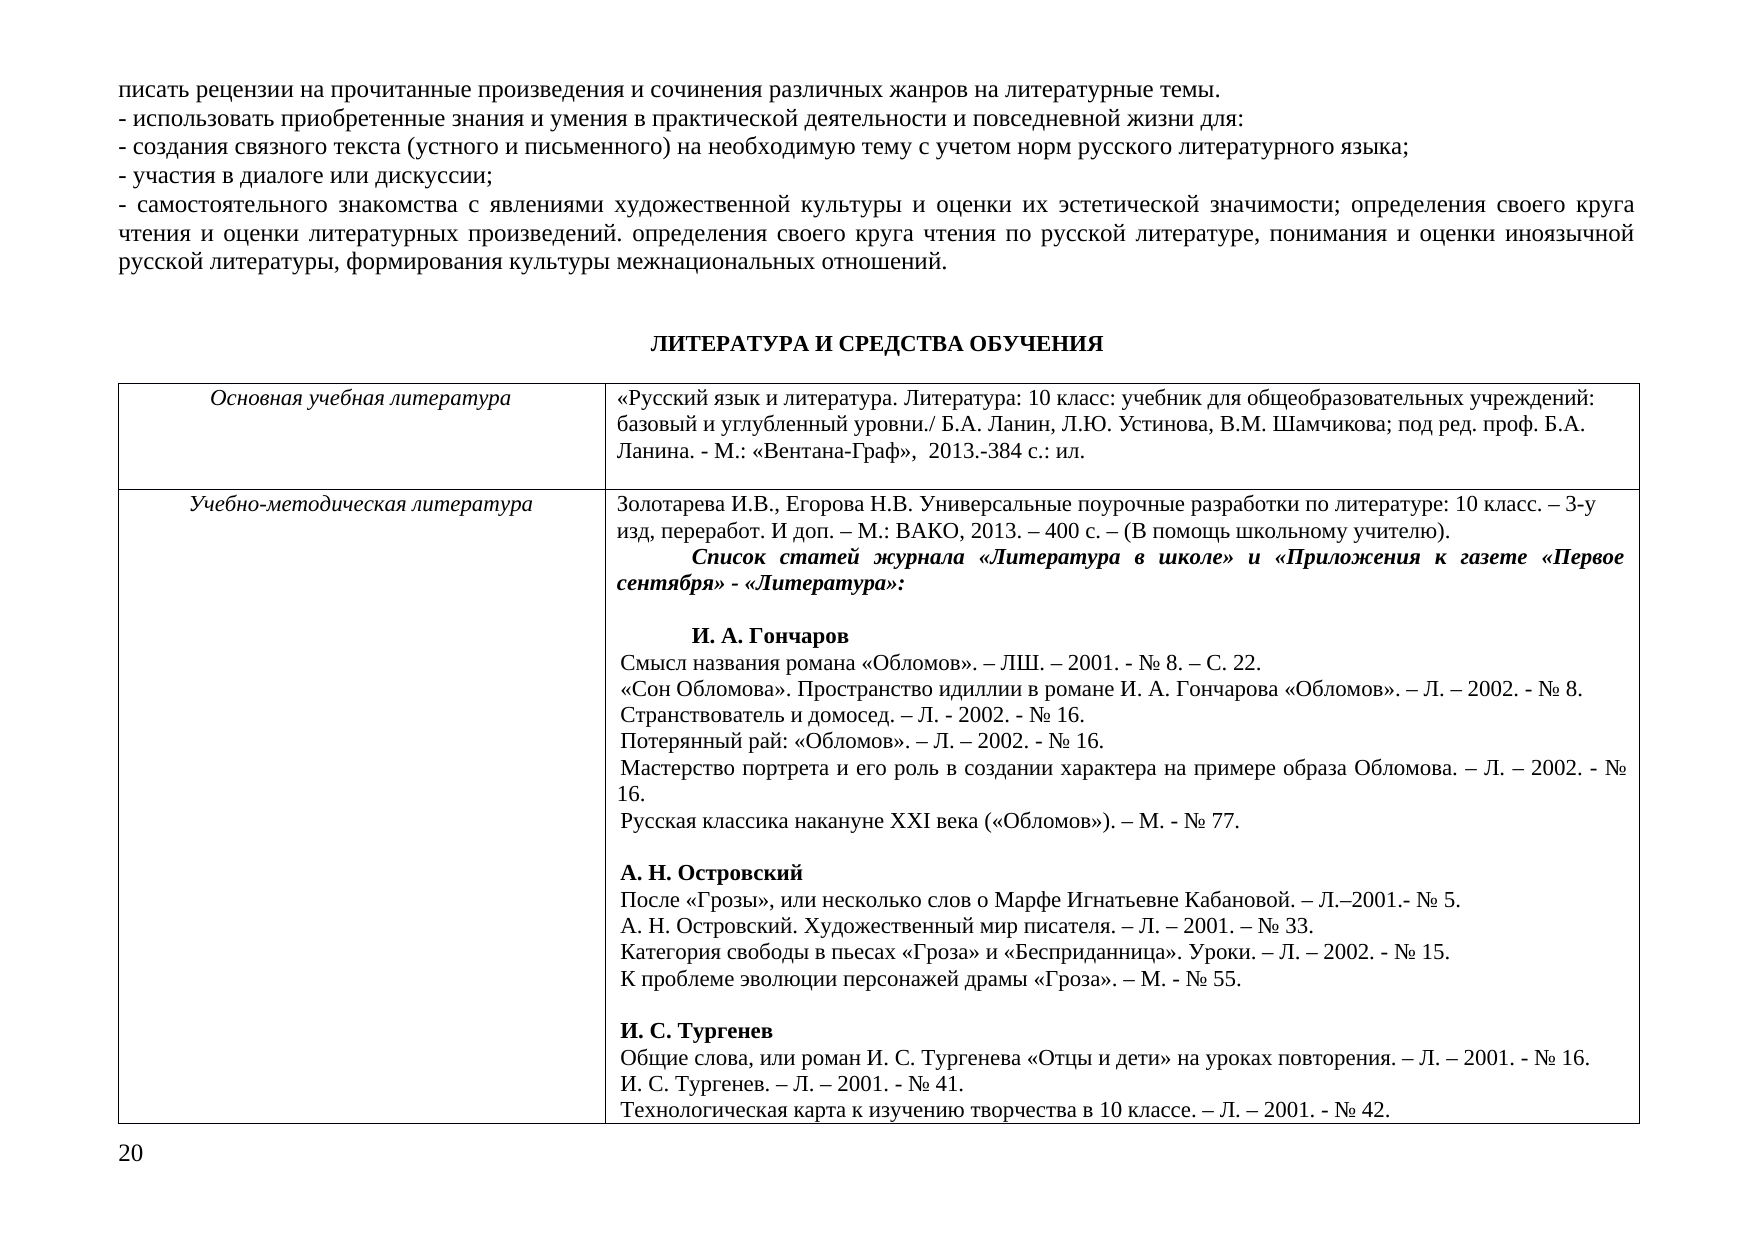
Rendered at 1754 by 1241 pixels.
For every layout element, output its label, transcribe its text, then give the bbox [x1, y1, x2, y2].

text - использовать приобретенные знания и умения в практической деятельности и повседневной жизни для: [118, 103, 1636, 131]
table_header Основная учебная литература [119, 384, 605, 489]
text писать рецензии на прочитанные произведения и сочинения различных жанров на литературные темы. [118, 74, 1636, 103]
table_header «Русский язык и литература. Литература: 10 класс: учебник для общеобразовательных учреждений: базовый и углубленный уровни./ Б.А. Ланин, Л.Ю. Устинова, В.М. Шамчикова; под ред. проф. Б.А. Ланина. - М.: «Вентана-Граф», 2013.-384 с.: ил. [606, 384, 1639, 489]
text - самостоятельного знакомства с явлениями художественной культуры и оценки их эстетической значимости; определения своего круга чтения и оценки литературных произведений. определения своего круга чтения по русской литературе, понимания и оценки иноязычной русской литературы, формирования культуры межнациональных отношений. [118, 189, 1636, 275]
text - создания связного текста (устного и письменного) на необходимую тему с учетом норм русского литературного языка; [118, 131, 1636, 160]
table_cell Золотарева И.В., Егорова Н.В. Универсальные поурочные разработки по литературе: 10 класс. – 3-у изд, переработ. И доп. – М.: ВАКО, 2013. – 400 с. – (В помощь школьному учителю). Список статей журнала «Литература в школе» и «Приложения к газете «Первое сентября» - «Литература»: И. А. Гончаров Смысл названия романа «Обломов». – ЛШ. – 2001. - № 8. – С. 22. «Сон Обломова». Пространство идиллии в романе И. А. Гончарова «Обломов». – Л. – 2002. - № 8. Странствователь и домосед. – Л. - 2002. - № 16. Потерянный рай: «Обломов». – Л. – 2002. - № 16. Мастерство портрета и его роль в создании характера на примере образа Обломова. – Л. – 2002. - № 16. Русская классика накануне XXI века («Обломов»). – М. - № 77. А. Н. Островский После «Грозы», или несколько слов о Марфе Игнатьевне Кабановой. – Л.–2001.- № 5. А. Н. Островский. Художественный мир писателя. – Л. – 2001. – № 33. Категория свободы в пьесах «Гроза» и «Бесприданница». Уроки. – Л. – 2002. - № 15. К проблеме эволюции персонажей драмы «Гроза». – М. - № 55. И. С. Тургенев Общие слова, или роман И. С. Тургенева «Отцы и дети» на уроках повторения. – Л. – 2001. - № 16. И. С. Тургенев. – Л. – 2001. - № 41. Технологическая карта к изучению творчества в 10 классе. – Л. – 2001. - № 42. Катков. Роман Тургенева и его критики. – Л. – 2002. - № 22. Из практики организации вводных уроков на примере изучения творчества И. С. Тургенева в 10 классе. – М. - № 43. И. С. Тургенев. – М. - № 71. Н. А. Некрасов Тайнопись поэмы Н. А. Некрасова «Кому на Руси жить хорошо». – ЛШ. – 2001г. - № 1 – С. 7-10. Стихотворение Н. А. Некрасова «Элегия» Опыт анализа (10 класс). – С. 26-29. Народные заступники. «Кому на Руси жить хорошо». – Л. – 2001. - № Тема поэта и назначения поэзии. – Л. – 2001. - № 17. Н. А. Некрасов. – Л. – 2001. - № 35. «Мiръ» в поэме «Кому на Руси жить хорошо». – Л. – 2001. - № 37. «Наш любимый, страстный к страданию поэт». – М. - № 77. Краткий анализ поэмы «Кому на Руси жить хорошо». – М. - № 77. Ф. И. Тютчев Ф. И. Тютчев. – Л. – 2001. - № 19. Сила любви в художественном мире Ф. И. Тютчева. – Л. – 2001. - № 19. Уроки В. В. Вейдле. Последняя любовь Тютчева. – Л. – 2002. - № 2. О лирике Ф. И. Тютчева. – М. - № 60. А. А. Фет А. А. Фет. – Л. – 2001. - № 24. Несколько замечаний о поэтике Фета. – М. - № 61. Ф. М. Достоевский К истории создания романа «Преступление и наказание». – С. 13-15. Об одном из источников замысла романа «Преступление и наказание». – С. 16-18. Слово героя в романе «Преступление и наказание». 10 класс. – С. 30-35. Пейзаж в романе Ф. М. Достоевского «Преступление и наказание». – ЛШ. – 2001. - № 7. – С. 16-18. Роль пейзажа в романе «Преступление и наказание». – С.37-39. Страшный сон Родиона Раскольникова. Опыт анализа эпизода. – Л. – 2001. - № 19. Топор Раскольникова. – Л. – 2001. - № 21. Роль исповеди Мармеладова в романе «Преступление и наказание». – Л. – 2001. - № 23. Символика цвета в романе «Преступление и наказание». – Л. – 2001. - № 32. Технологическая карта к изучению творчества в 10 классе. – Л. – 2001. - № 42. Планы - «вопросники» к сочинению в 10 классе. Анализ эпизода «Соня и Раскольников читают Евангелие» из романа «Преступление и наказание» (часть 4-я, глава IV); Три встречи Раскольникова и Порфирия Петровича. – Л. – 2002. - № 8. Некоторые подходы к анализу небольшого эпического произведения и эпизода. Анализ эпизода чтения Евангелия («Преступление и наказание»). – Л. – 2002. - № 12. Пушкинские мотивы в «Преступлении и наказании». – Л. – 2002. - № 17. Роман «Преступление и наказание» и фольклор. – М. - № 79. Начало изучения романа «Преступление и наказание» на уроках литературы. – М. - № 80. Изобразительный синтаксис Достоевского. - М. - № 69 (9). М. Е. Салтыков-Щедрин Животворные лучи сатиры М. Е. Салтыкова-Щедрина. – ЛШ. – 2001. - № 6. – С. 9-15. Конспект двух уроков. «Глупов и глуповцы под судом сатиры». – Л. – 2001. - № 27. Л. Н. Толстой Является ли праведницей Анна Каренина? – ЛШ. – 2001. - № 3. – С. 2-5. В чем не сомневался Николай Ростов? – Л. – 2001. - № 17. Роль эпизода «Тильзитский мир» в романе «Война и мир». – Л. – 2001. - № 28. Технологическая карта к изучению творчества в 10 классе. – Л. – 2001. - № 42. Герои «Войны и мира». – Л. – 2002. - № 1. Уроки П. М. Бицилли. Проблема жизни и смерти в творчестве Толстого. – Л. – 2002. - № 7. Мастерство писателя. «Война и мир». – Л. – 2002. - № 12. Именины Наташи Ростовой. Анализ эпизода («Война и мир»). – Л. – 2002. - № 12. Описание природы на страницах романа «Война и мир». – Л. – 2002. - № 12. Языковые средства создания женских образов в романе «Война и мир». – М. - № 52. Диалектика персонажа в творчестве Л. Толстого. – М. - № 74. Работа над эпилогом романа «Война и мир». – М. - № 74. Русская классика накануне XXI века («Война и мир»). – М. - № 76. Световые прилагательные в художественном тексте (на материале романа «Война и мир»). - М. - № 69 (7). Интернет-ресурсы: 1. http:|| school – collection.edu.ru| 2. http:|| www.school.edu.ru 3. http:|| www.edu.ru 4. http:|| www.gramota.ru 5. http:|| www.ruscorpora.ru 6. http:|| www.fio.ru 7. http:|| www.slovari.ru| 8. http:|| www.wikipedia.ru 9. http:|| www.krugosvet.ru 10. http:|| www.rubricon.ru 11. http:|| www.feb-web.ru 12. http:|| www.myfhology.ru [606, 490, 1639, 1123]
text ЛИТЕРАТУРА И СРЕДСТВА ОБУЧЕНИЯ [118, 330, 1636, 357]
table_cell Учебно-методическая литература [119, 490, 605, 1123]
text - участия в диалоге или дискуссии; [118, 160, 1636, 189]
